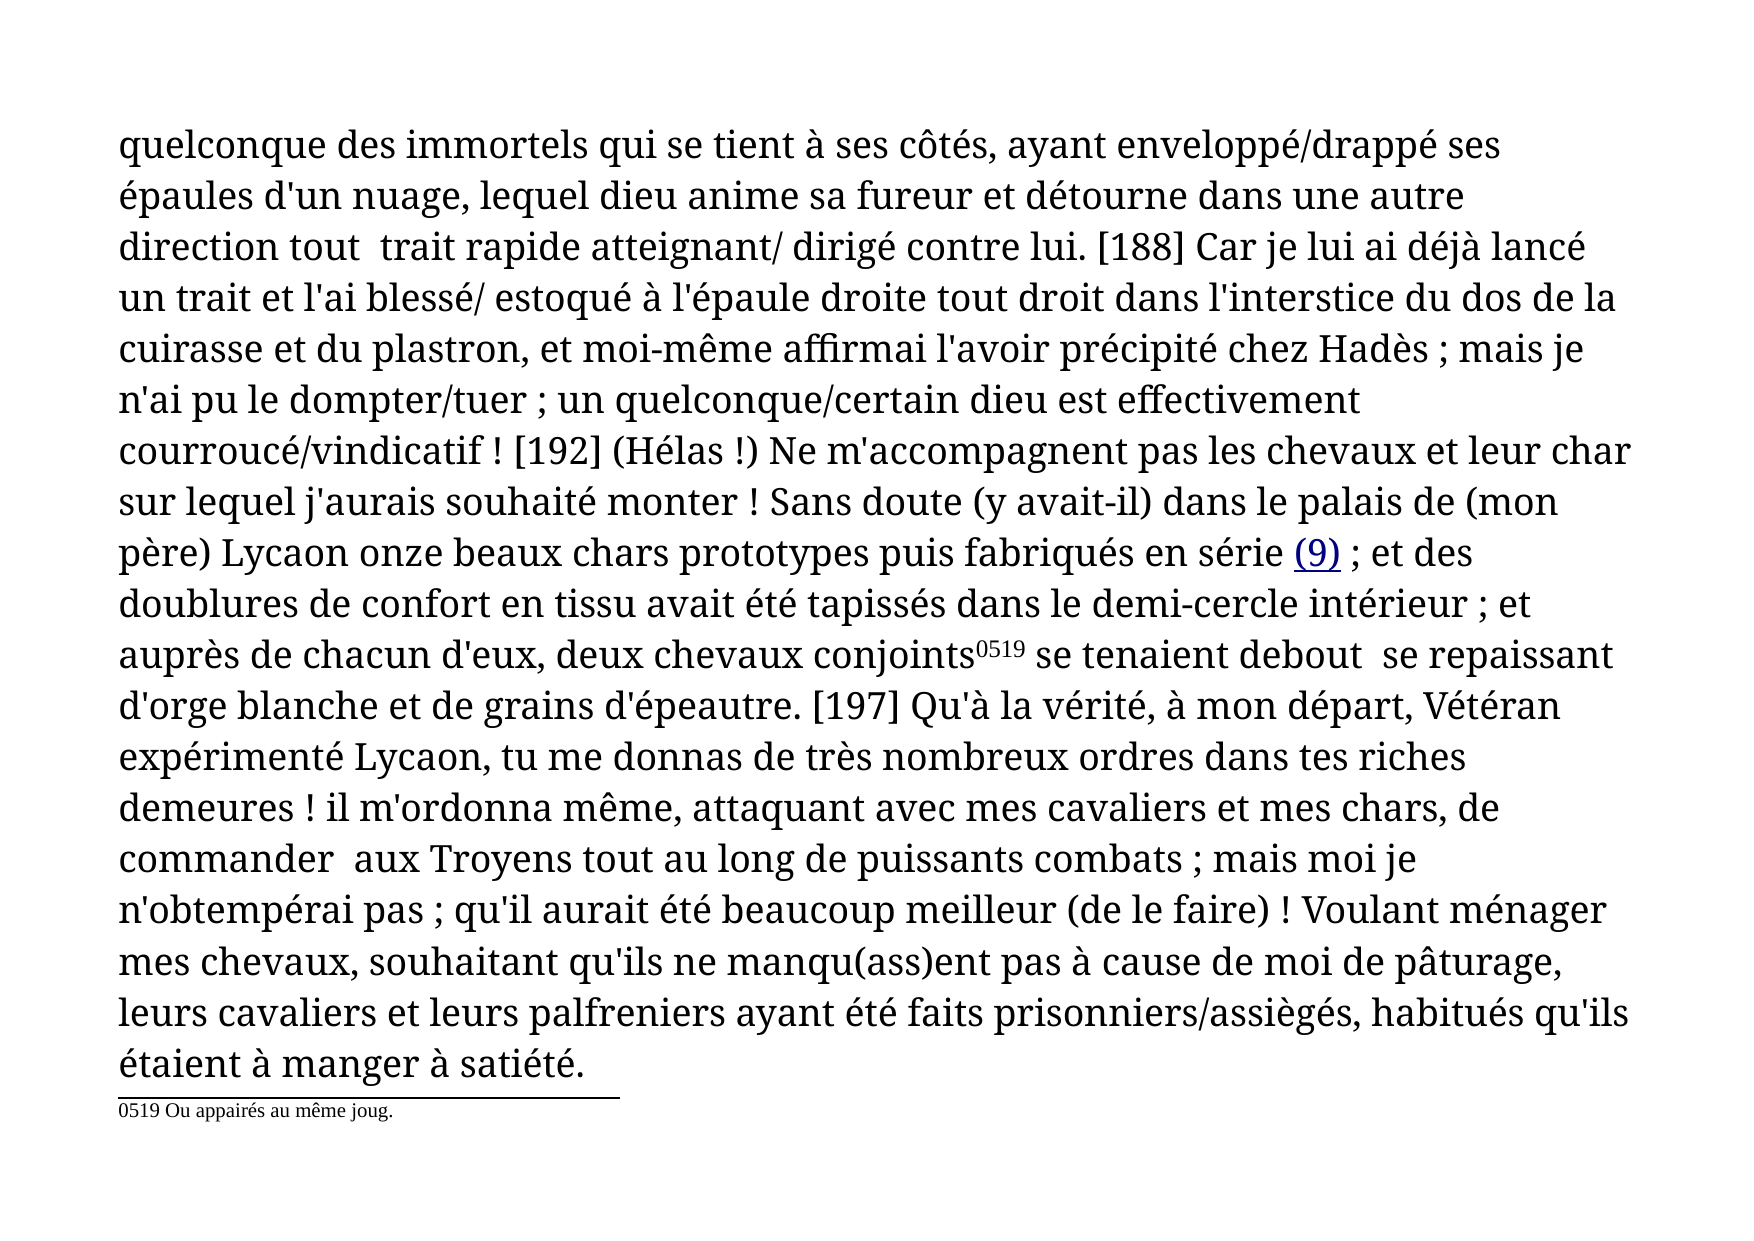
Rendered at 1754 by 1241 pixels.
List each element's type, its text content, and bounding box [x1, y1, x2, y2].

text quelconque des immortels qui se tient à ses côtés, ayant enveloppé/drappé ses épaules d'un nuage, lequel dieu anime sa fureur et détourne dans une autre direction tout trait rapide atteignant/ dirigé contre lui. [188] Car je lui ai déjà lancé un trait et l'ai blessé/ estoqué à l'épaule droite tout droit dans l'interstice du dos de la cuirasse et du plastron, et moi-même affirmai l'avoir précipité chez Hadès ; mais je n'ai pu le dompter/tuer ; un quelconque/certain dieu est effectivement courroucé/vindicatif ! [192] (Hélas !) Ne m'accompagnent pas les chevaux et leur char sur lequel j'aurais souhaité monter ! Sans doute (y avait-il) dans le palais de (mon père) Lycaon onze beaux chars prototypes puis fabriqués en série (9) ; et des doublures de confort en tissu avait été tapissés dans le demi-cercle intérieur ; et auprès de chacun d'eux, deux chevaux conjoints se tenaient debout se repaissant d'orge blanche et de grains d'épeautre. [197] Qu'à la vérité, à mon départ, Vétéran expérimenté Lycaon, tu me donnas de très nombreux ordres dans tes riches demeures ! il m'ordonna même, attaquant avec mes cavaliers et mes chars, de commander aux Troyens tout au long de puissants combats ; mais moi je n'obtempérai pas ; qu'il aurait été beaucoup meilleur (de le faire) ! Voulant ménager mes chevaux, souhaitant qu'ils ne manqu(ass)ent pas à cause de moi de pâturage, leurs cavaliers et leurs palfreniers ayant été faits prisonniers/assiègés, habitués qu'ils étaient à manger à satiété. [118, 118, 1636, 1088]
text Ou appairés au même joug. [118, 1098, 1636, 1122]
